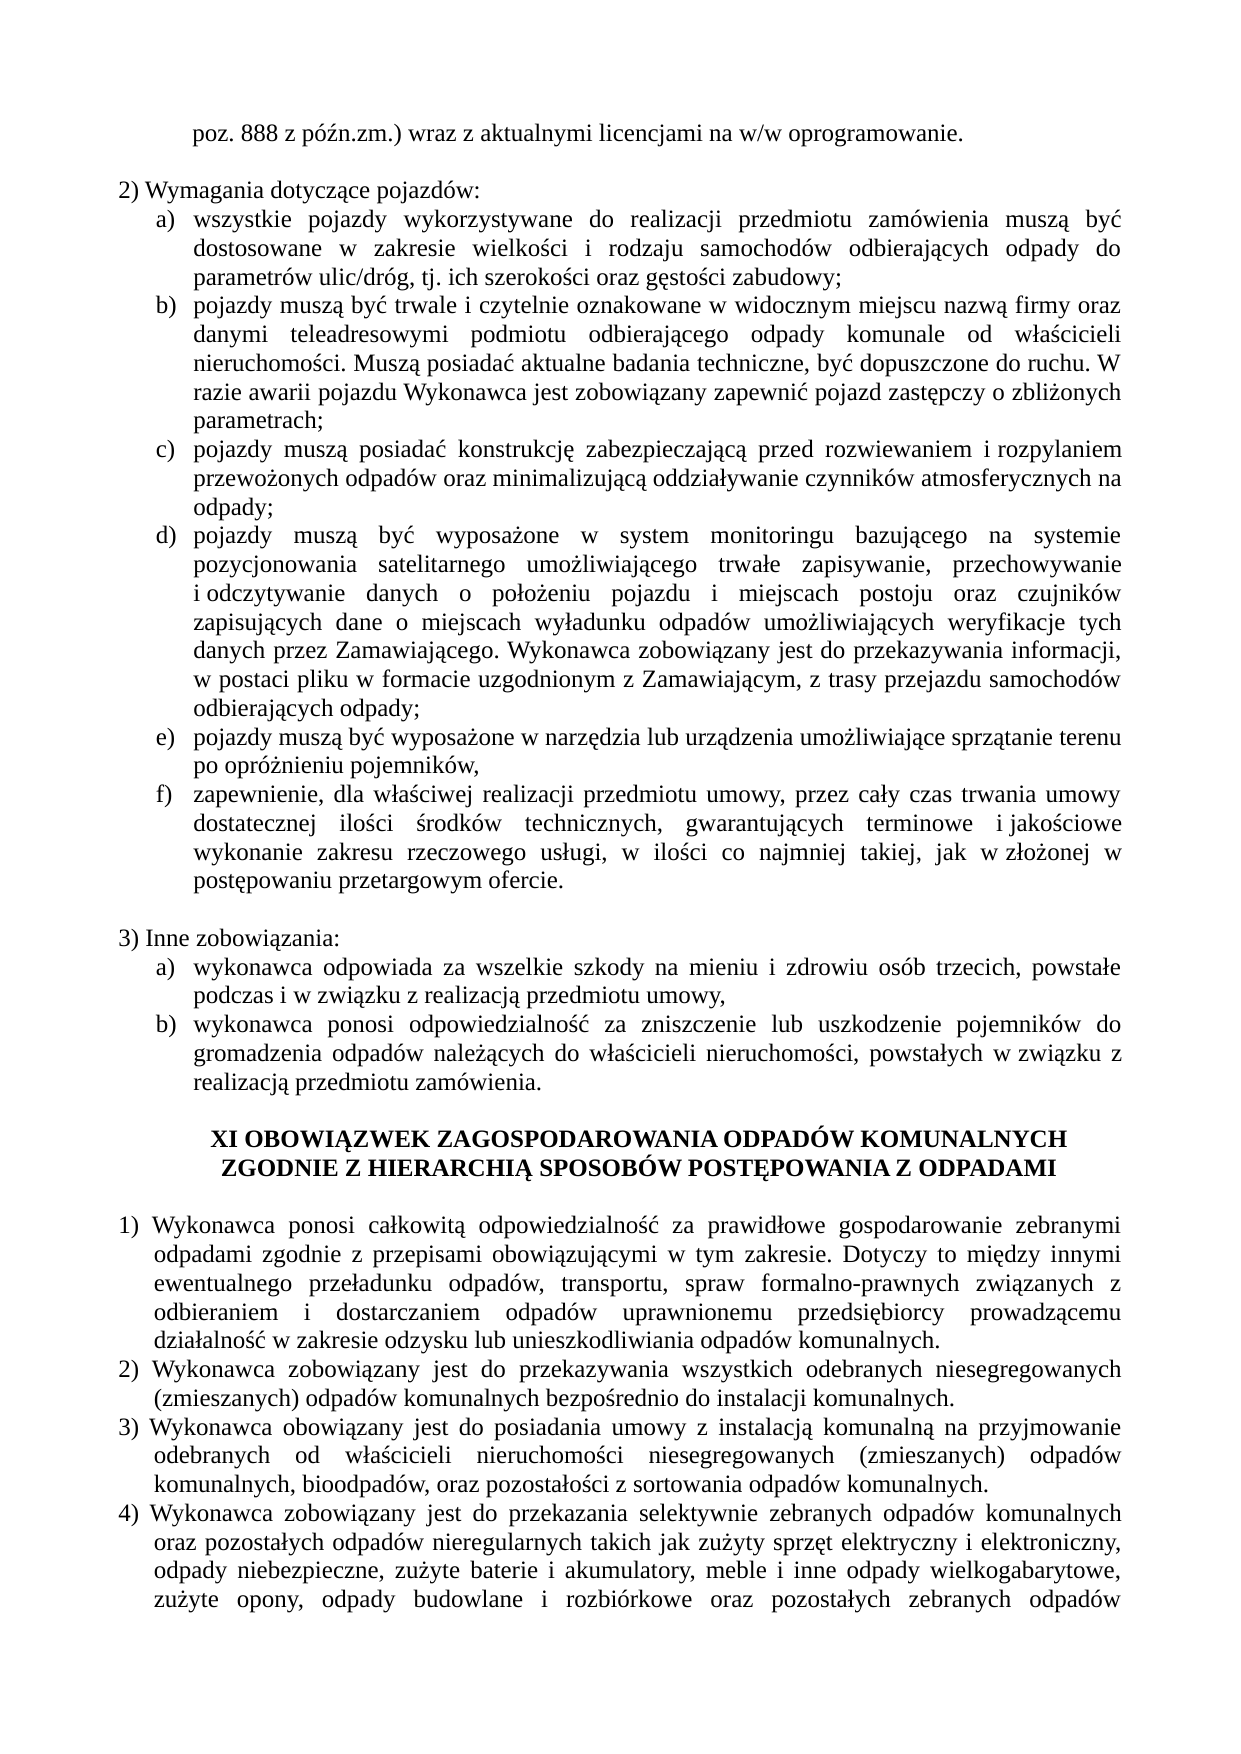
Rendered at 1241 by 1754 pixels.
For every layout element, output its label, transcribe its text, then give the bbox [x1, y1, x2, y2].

list pojazdy muszą być trwale i czytelnie oznakowane w widocznym miejscu nazwą firmy oraz danymi teleadresowymi podmiotu odbierającego odpady komunale od właścicieli nieruchomości. Muszą posiadać aktualne badania techniczne, być dopuszczone do ruchu. W razie awarii pojazdu Wykonawca jest zobowiązany zapewnić pojazd zastępczy o zbliżonych parametrach; [156, 291, 1122, 434]
list pojazdy muszą posiadać konstrukcję zabezpieczającą przed rozwiewaniem i rozpylaniem przewożonych odpadów oraz minimalizującą oddziaływanie czynników atmosferycznych na odpady; [156, 434, 1122, 521]
list XI OBOWIĄZWEK ZAGOSPODAROWANIA ODPADÓW KOMUNALNYCH ZGODNIE Z HIERARCHIĄ SPOSOBÓW POSTĘPOWANIA Z ODPADAMI [156, 1124, 1122, 1182]
list pojazdy muszą być wyposażone w narzędzia lub urządzenia umożliwiające sprzątanie terenu po opróżnieniu pojemników, [156, 722, 1122, 779]
list 2) Wykonawca zobowiązany jest do przekazywania wszystkich odebranych niesegregowanych (zmieszanych) odpadów komunalnych bezpośrednio do instalacji komunalnych. [118, 1354, 1122, 1412]
list zapewnienie, dla właściwej realizacji przedmiotu umowy, przez cały czas trwania umowy dostatecznej ilości środków technicznych, gwarantujących terminowe i jakościowe wykonanie zakresu rzeczowego usługi, w ilości co najmniej takiej, jak w złożonej w postępowaniu przetargowym ofercie. [156, 779, 1122, 894]
list 3) Wykonawca obowiązany jest do posiadania umowy z instalacją komunalną na przyjmowanie odebranych od właścicieli nieruchomości niesegregowanych (zmieszanych) odpadów komunalnych, bioodpadów, oraz pozostałości z sortowania odpadów komunalnych. [118, 1412, 1122, 1498]
list wykonawca odpowiada za wszelkie szkody na mieniu i zdrowiu osób trzecich, powstałe podczas i w związku z realizacją przedmiotu umowy, [156, 952, 1122, 1009]
list 3) Inne zobowiązania: [118, 923, 1122, 952]
list wykonawca ponosi odpowiedzialność za zniszczenie lub uszkodzenie pojemników do gromadzenia odpadów należących do właścicieli nieruchomości, powstałych w związku z realizacją przedmiotu zamówienia. [156, 1009, 1122, 1096]
list 2) Wymagania dotyczące pojazdów: [118, 176, 1122, 204]
list wszystkie pojazdy wykorzystywane do realizacji przedmiotu zamówienia muszą być dostosowane w zakresie wielkości i rodzaju samochodów odbierających odpady do parametrów ulic/dróg, tj. ich szerokości oraz gęstości zabudowy; [156, 204, 1122, 291]
list 4) Wykonawca zobowiązany jest do przekazania selektywnie zebranych odpadów komunalnych oraz pozostałych odpadów nieregularnych takich jak zużyty sprzęt elektryczny i elektroniczny, odpady niebezpieczne, zużyte baterie i akumulatory, meble i inne odpady wielkogabarytowe, zużyte opony, odpady budowlane i rozbiórkowe oraz pozostałych zebranych odpadów [118, 1498, 1122, 1613]
list poz. 888 z późn.zm.) wraz z aktualnymi licencjami na w/w oprogramowanie. [192, 118, 1122, 147]
list pojazdy muszą być wyposażone w system monitoringu bazującego na systemie pozycjonowania satelitarnego umożliwiającego trwałe zapisywanie, przechowywanie i odczytywanie danych o położeniu pojazdu i miejscach postoju oraz czujników zapisujących dane o miejscach wyładunku odpadów umożliwiających weryfikacje tych danych przez Zamawiającego. Wykonawca zobowiązany jest do przekazywania informacji, w postaci pliku w formacie uzgodnionym z Zamawiającym, z trasy przejazdu samochodów odbierających odpady; [156, 521, 1122, 722]
list 1) Wykonawca ponosi całkowitą odpowiedzialność za prawidłowe gospodarowanie zebranymi odpadami zgodnie z przepisami obowiązującymi w tym zakresie. Dotyczy to między innymi ewentualnego przeładunku odpadów, transportu, spraw formalno-prawnych związanych z odbieraniem i dostarczaniem odpadów uprawnionemu przedsiębiorcy prowadzącemu działalność w zakresie odzysku lub unieszkodliwiania odpadów komunalnych. [118, 1211, 1122, 1354]
